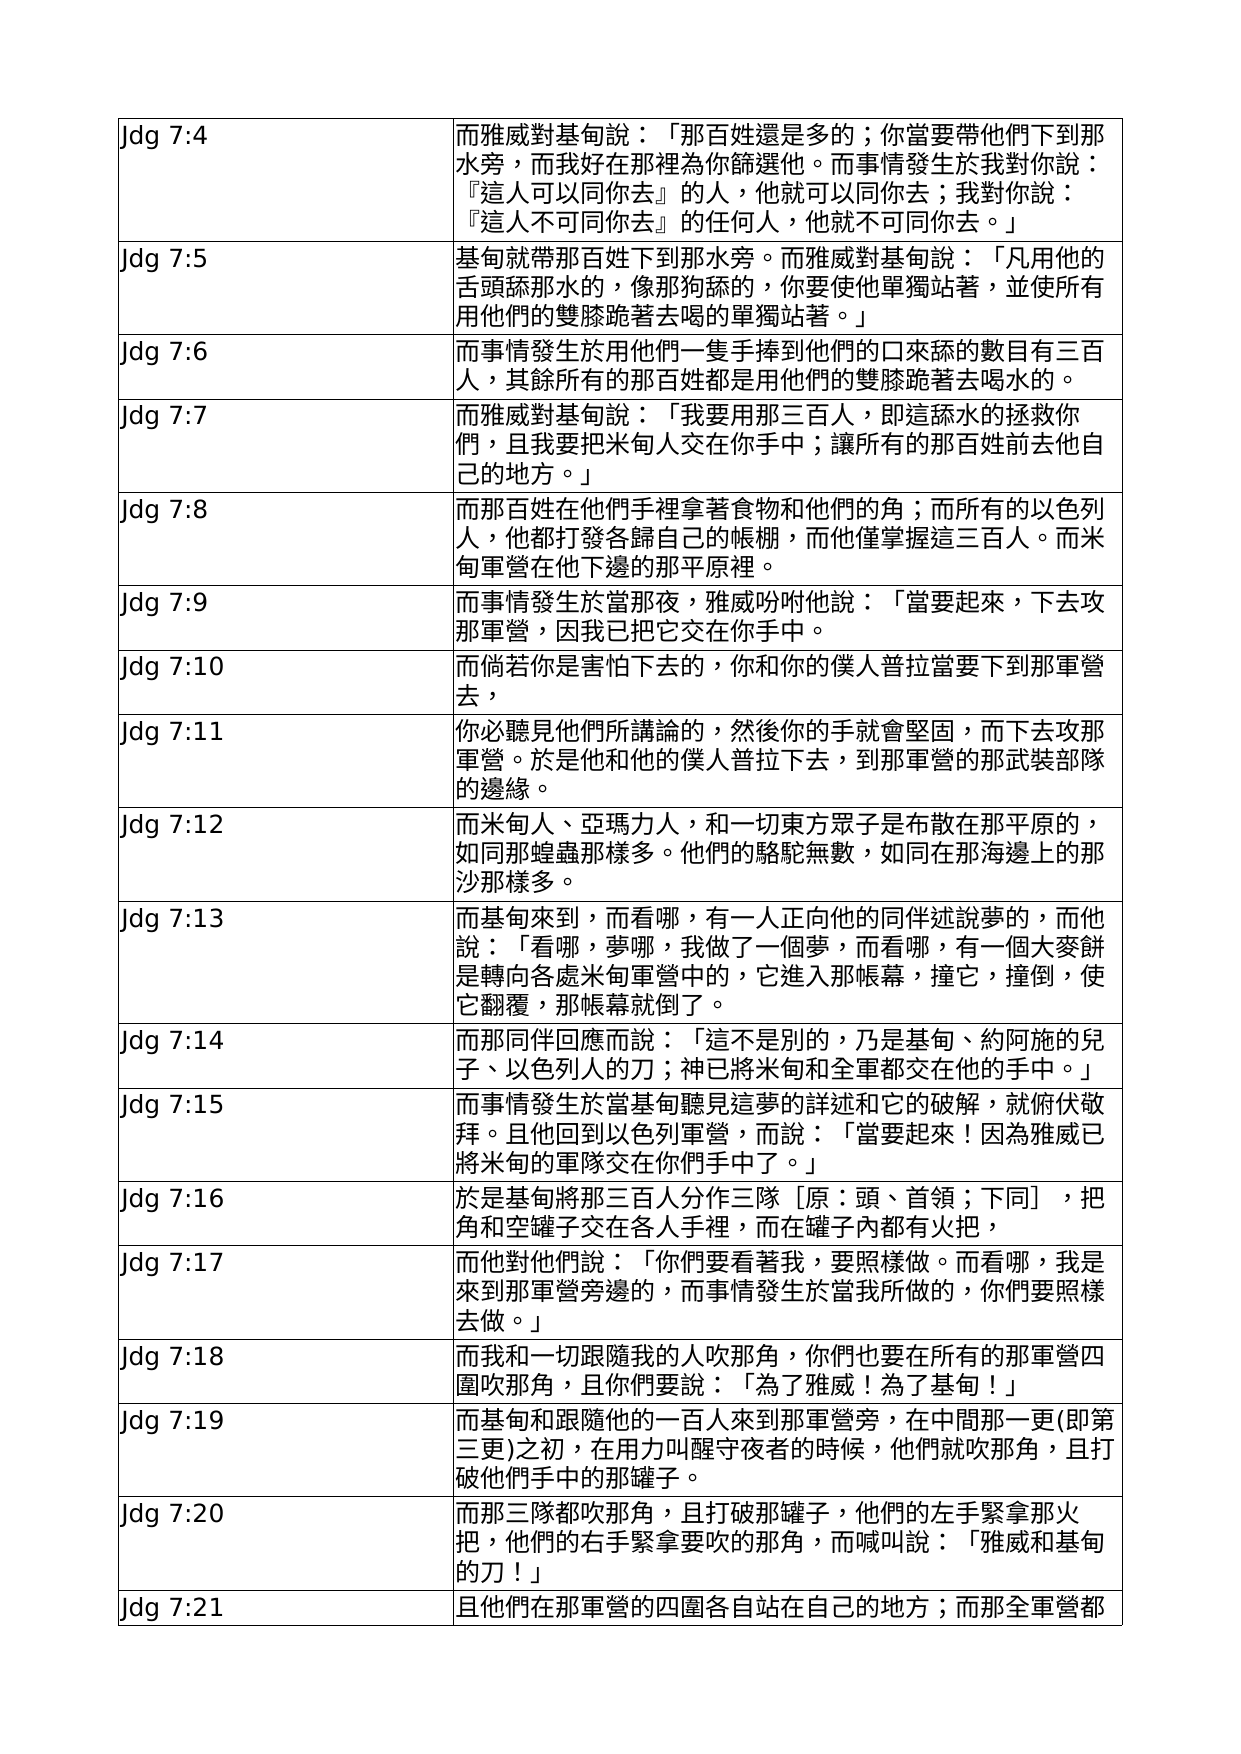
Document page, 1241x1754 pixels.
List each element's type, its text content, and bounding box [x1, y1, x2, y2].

table_cell Jdg 7:9 [119, 586, 453, 649]
table_cell Jdg 7:12 [119, 808, 453, 901]
table_cell 而事情發生於用他們一隻手捧到他們的口來舔的數目有三百人，其餘所有的那百姓都是用他們的雙膝跪著去喝水的。 [454, 335, 1122, 398]
table_cell 而倘若你是害怕下去的，你和你的僕人普拉當要下到那軍營去， [454, 651, 1122, 714]
table_cell Jdg 7:13 [119, 902, 453, 1023]
table_cell 而他對他們說：「你們要看著我，要照樣做。而看哪，我是來到那軍營旁邊的，而事情發生於當我所做的，你們要照樣去做。」 [454, 1246, 1122, 1339]
table_cell 且他們在那軍營的四圍各自站在自己的地方；而那全軍營都 [454, 1591, 1122, 1625]
table_cell 而雅威對基甸說：「那百姓還是多的；你當要帶他們下到那水旁，而我好在那裡為你篩選他。而事情發生於我對你說：『這人可以同你去』的人，他就可以同你去；我對你說：『這人不可同你去』的任何人，他就不可同你去。」 [454, 119, 1122, 241]
table_cell 而事情發生於當基甸聽見這夢的詳述和它的破解，就俯伏敬拜。且他回到以色列軍營，而說：「當要起來！因為雅威已將米甸的軍隊交在你們手中了。」 [454, 1089, 1122, 1181]
table_cell Jdg 7:11 [119, 715, 453, 807]
table_cell 你必聽見他們所講論的，然後你的手就會堅固，而下去攻那軍營。於是他和他的僕人普拉下去，到那軍營的那武裝部隊的邊緣。 [454, 715, 1122, 807]
table_cell 而雅威對基甸說：「我要用那三百人，即這舔水的拯救你們，且我要把米甸人交在你手中；讓所有的那百姓前去他自己的地方。」 [454, 400, 1122, 492]
table_cell Jdg 7:14 [119, 1024, 453, 1088]
table_cell Jdg 7:21 [119, 1591, 453, 1625]
table_cell 而基甸和跟隨他的一百人來到那軍營旁，在中間那一更(即第三更)之初，在用力叫醒守夜者的時候，他們就吹那角，且打破他們手中的那罐子。 [454, 1404, 1122, 1496]
table_cell Jdg 7:17 [119, 1246, 453, 1339]
table_cell Jdg 7:4 [119, 119, 453, 241]
table_cell 而我和一切跟隨我的人吹那角，你們也要在所有的那軍營四圍吹那角，且你們要說：「為了雅威！為了基甸！」 [454, 1340, 1122, 1403]
table_cell 而事情發生於當那夜，雅威吩咐他說：「當要起來，下去攻那軍營，因我已把它交在你手中。 [454, 586, 1122, 649]
table_cell Jdg 7:18 [119, 1340, 453, 1403]
table_cell Jdg 7:8 [119, 493, 453, 585]
table_cell Jdg 7:6 [119, 335, 453, 398]
table_cell Jdg 7:16 [119, 1182, 453, 1245]
table_cell Jdg 7:20 [119, 1497, 453, 1590]
table_cell 基甸就帶那百姓下到那水旁。而雅威對基甸說：「凡用他的舌頭舔那水的，像那狗舔的，你要使他單獨站著，並使所有用他們的雙膝跪著去喝的單獨站著。」 [454, 242, 1122, 334]
table_cell 於是基甸將那三百人分作三隊［原：頭、首領；下同］，把角和空罐子交在各人手裡，而在罐子內都有火把， [454, 1182, 1122, 1245]
table_cell Jdg 7:19 [119, 1404, 453, 1496]
table_cell Jdg 7:15 [119, 1089, 453, 1181]
table_cell 而米甸人、亞瑪力人，和一切東方眾子是布散在那平原的，如同那蝗蟲那樣多。他們的駱駝無數，如同在那海邊上的那沙那樣多。 [454, 808, 1122, 901]
table_cell 而基甸來到，而看哪，有一人正向他的同伴述說夢的，而他說：「看哪，夢哪，我做了一個夢，而看哪，有一個大麥餅是轉向各處米甸軍營中的，它進入那帳幕，撞它，撞倒，使它翻覆，那帳幕就倒了。 [454, 902, 1122, 1023]
table_cell Jdg 7:7 [119, 400, 453, 492]
table_cell 而那三隊都吹那角，且打破那罐子，他們的左手緊拿那火把，他們的右手緊拿要吹的那角，而喊叫說：「雅威和基甸的刀！」 [454, 1497, 1122, 1590]
table_cell Jdg 7:10 [119, 651, 453, 714]
table_cell Jdg 7:5 [119, 242, 453, 334]
table_cell 而那百姓在他們手裡拿著食物和他們的角；而所有的以色列人，他都打發各歸自己的帳棚，而他僅掌握這三百人。而米甸軍營在他下邊的那平原裡。 [454, 493, 1122, 585]
table_cell 而那同伴回應而說：「這不是別的，乃是基甸、約阿施的兒子、以色列人的刀；神已將米甸和全軍都交在他的手中。」 [454, 1024, 1122, 1088]
